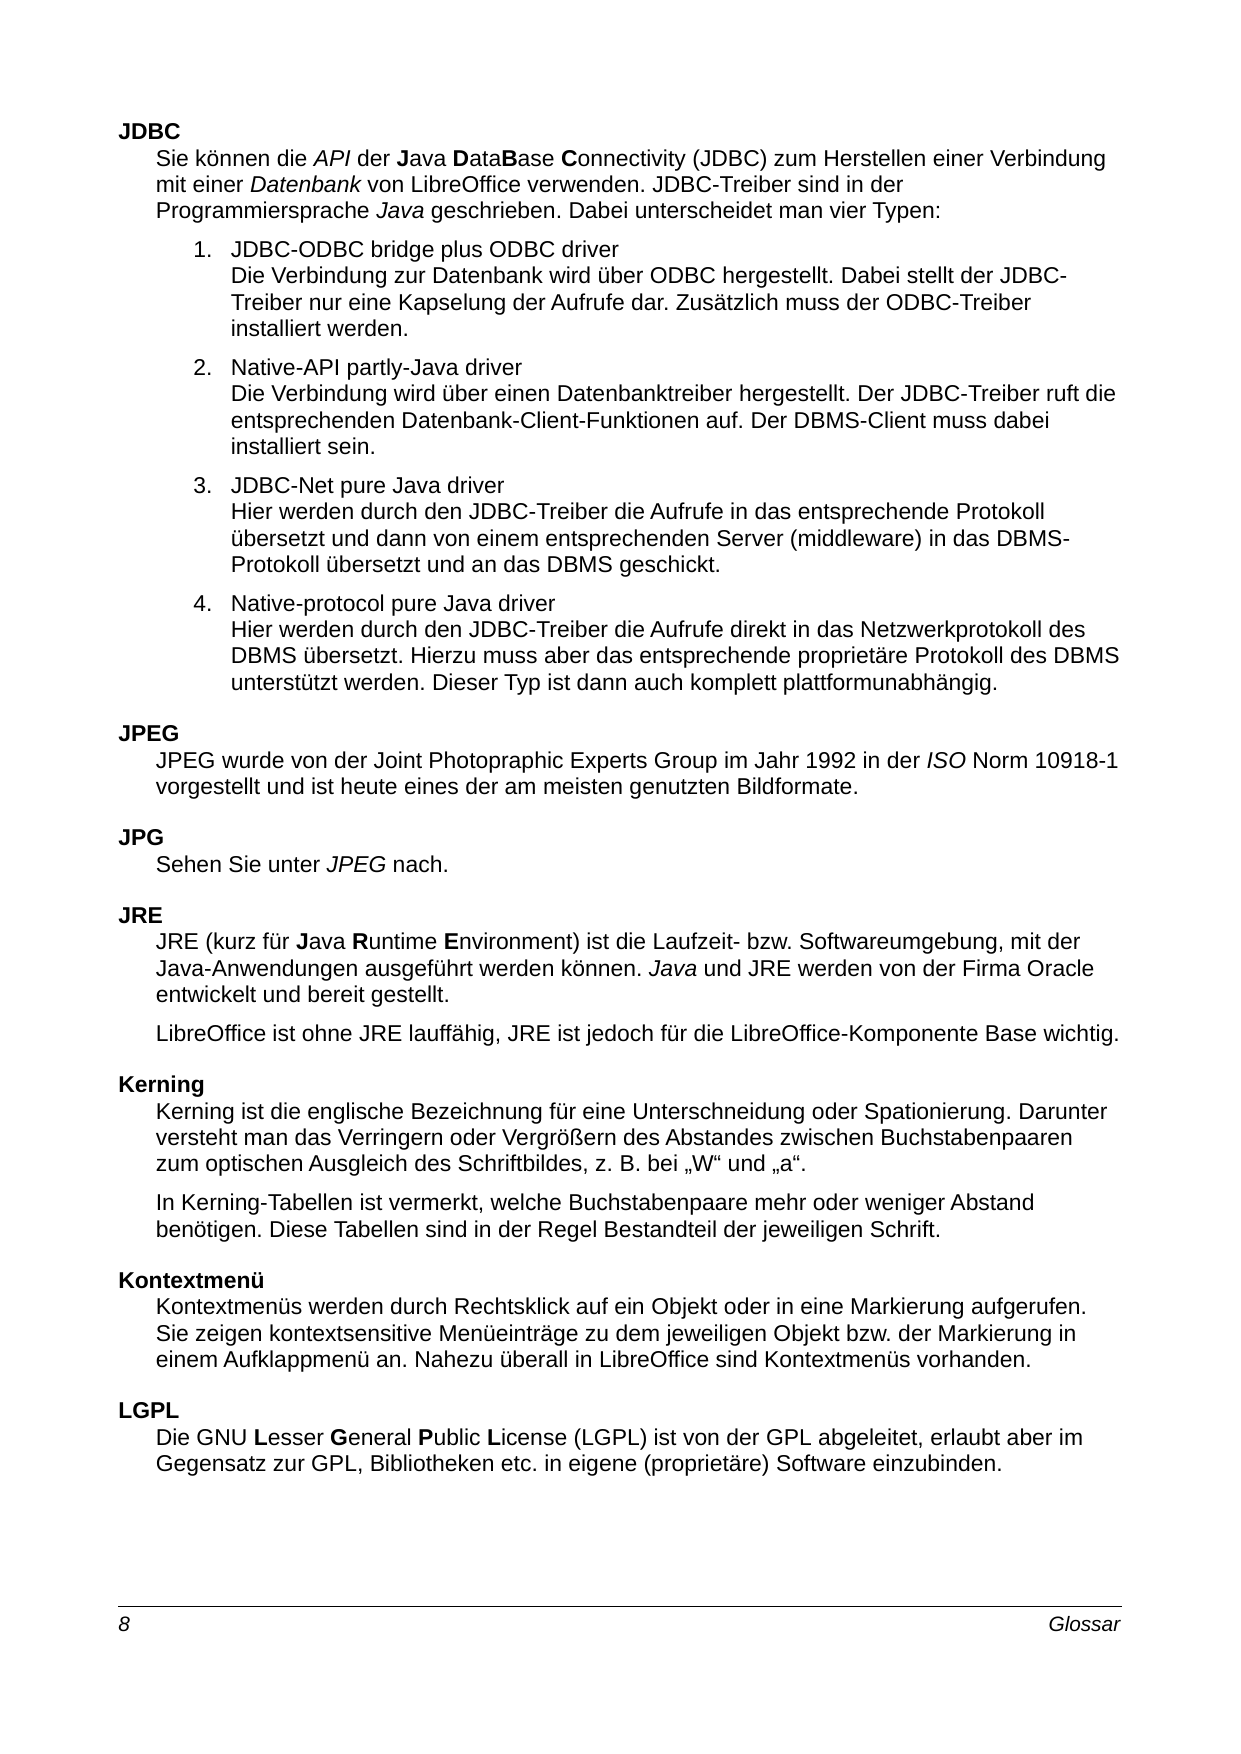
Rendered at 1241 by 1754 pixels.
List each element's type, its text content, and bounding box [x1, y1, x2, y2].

text JRE (kurz für Java Runtime Environment) ist die Laufzeit- bzw. Softwareumgebung, mit der Java-Anwendungen ausgeführt werden können. Java und JRE werden von der Firma Oracle entwickelt und bereit gestellt. [156, 928, 1122, 1007]
list JPG [118, 824, 1122, 851]
text Kontextmenüs werden durch Rechtsklick auf ein Objekt oder in eine Markierung aufgerufen. Sie zeigen kontextsensitive Menüeinträge zu dem jeweiligen Objekt bzw. der Markierung in einem Aufklappmenü an. Nahezu überall in LibreOffice sind Kontextmenüs vorhanden. [156, 1293, 1122, 1372]
text Die GNU Lesser General Public License (LGPL) ist von der GPL abgeleitet, erlaubt aber im Gegensatz zur GPL, Bibliotheken etc. in eigene (proprietäre) Software einzubinden. [156, 1424, 1122, 1476]
list Kontextmenü [118, 1267, 1122, 1293]
list JRE [118, 902, 1122, 928]
text Kerning ist die englische Bezeichnung für eine Unterschneidung oder Spationierung. Darunter versteht man das Verringern oder Vergrößern des Abstandes zwischen Buchstabenpaaren zum optischen Ausgleich des Schriftbildes, z. B. bei „W“ und „a“. [156, 1098, 1122, 1177]
text Sie können die API der Java DataBase Connectivity (JDBC) zum Herstellen einer Verbindung mit einer Datenbank von LibreOffice verwenden. JDBC-Treiber sind in der Programmiersprache Java geschrieben. Dabei unterscheidet man vier Typen: [156, 144, 1122, 223]
list LGPL [118, 1397, 1122, 1424]
list JDBC-ODBC bridge plus ODBC driver Die Verbindung zur Datenbank wird über ODBC hergestellt. Dabei stellt der JDBC-Treiber nur eine Kapselung der Aufrufe dar. Zusätzlich muss der ODBC-Treiber installiert werden. [193, 236, 1122, 341]
list JDBC [118, 118, 1122, 144]
text JPEG wurde von der Joint Photopraphic Experts Group im Jahr 1992 in der ISO Norm 10918-1 vorgestellt und ist heute eines der am meisten genutzten Bildformate. [156, 747, 1122, 799]
list JPEG [118, 720, 1122, 747]
list Native-protocol pure Java driver Hier werden durch den JDBC-Treiber die Aufrufe direkt in das Netzwerkprotokoll des DBMS übersetzt. Hierzu muss aber das entsprechende proprietäre Protokoll des DBMS unterstützt werden. Dieser Typ ist dann auch komplett plattformunabhängig. [193, 590, 1122, 695]
list Native-API partly-Java driver Die Verbindung wird über einen Datenbanktreiber hergestellt. Der JDBC-Treiber ruft die entsprechenden Datenbank-Client-Funktionen auf. Der DBMS-Client muss dabei installiert sein. [193, 354, 1122, 459]
list Kerning [118, 1071, 1122, 1098]
text LibreOffice ist ohne JRE lauffähig, JRE ist jedoch für die LibreOffice-Komponente Base wichtig. [156, 1020, 1122, 1046]
text In Kerning-Tabellen ist vermerkt, welche Buchstabenpaare mehr oder weniger Abstand benötigen. Diese Tabellen sind in der Regel Bestandteil der jeweiligen Schrift. [156, 1189, 1122, 1242]
text Sehen Sie unter JPEG nach. [156, 851, 1122, 877]
list JDBC-Net pure Java driver Hier werden durch den JDBC-Treiber die Aufrufe in das entsprechende Protokoll übersetzt und dann von einem entsprechenden Server (middleware) in das DBMS-Protokoll übersetzt und an das DBMS geschickt. [193, 472, 1122, 577]
